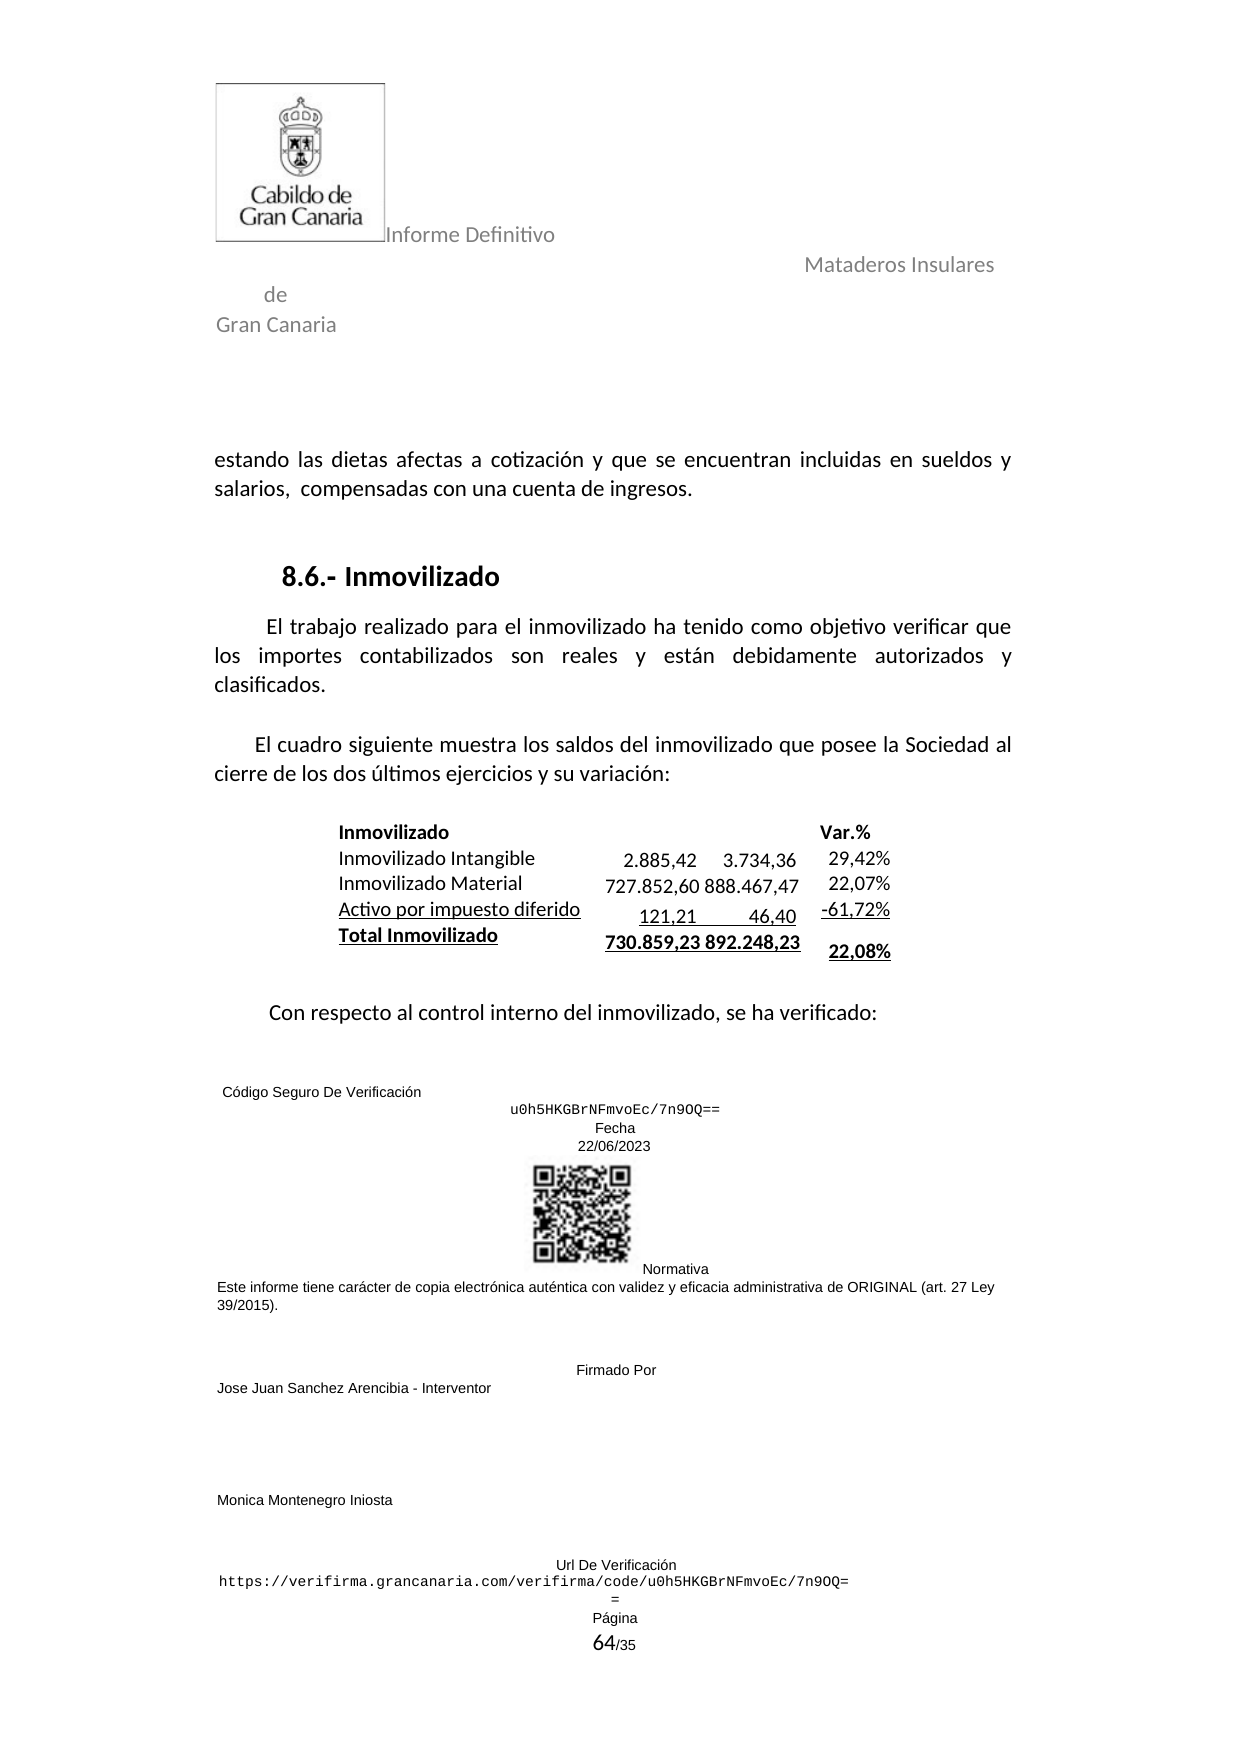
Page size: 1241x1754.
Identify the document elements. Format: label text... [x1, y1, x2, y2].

text estando las dietas afectas a cotización y que se encuentran incluidas en sueldos y salarios, compensadas con una cuenta de ingresos. [214, 445, 1013, 502]
table_header Var.% 29,42% 22,07% ‐61,72% 22,08% [820, 819, 898, 968]
picture [215, 83, 386, 242]
text Con respecto al control interno del inmovilizado, se ha verificado: [269, 998, 1013, 1026]
text El cuadro siguiente muestra los saldos del inmovilizado que posee la Sociedad al cierre de los dos últimos ejercicios y su variación: [214, 730, 1013, 787]
subtitle 8.6.‐ Inmovilizado [282, 558, 1017, 594]
table_header 2021 2022 2.885,42 3.734,36 727.852,60 888.467,47 121,21 46,40 730.859,23 892.248,23 [605, 819, 820, 968]
text El trabajo realizado para el inmovilizado ha tenido como objetivo verificar que los importes contabilizados son reales y están debidamente autorizados y clasificados. [214, 612, 1013, 698]
picture [523, 1155, 643, 1275]
table_header Inmovilizado Inmovilizado Intangible Inmovilizado Material Activo por impuesto diferido Total Inmovilizado [334, 819, 605, 968]
